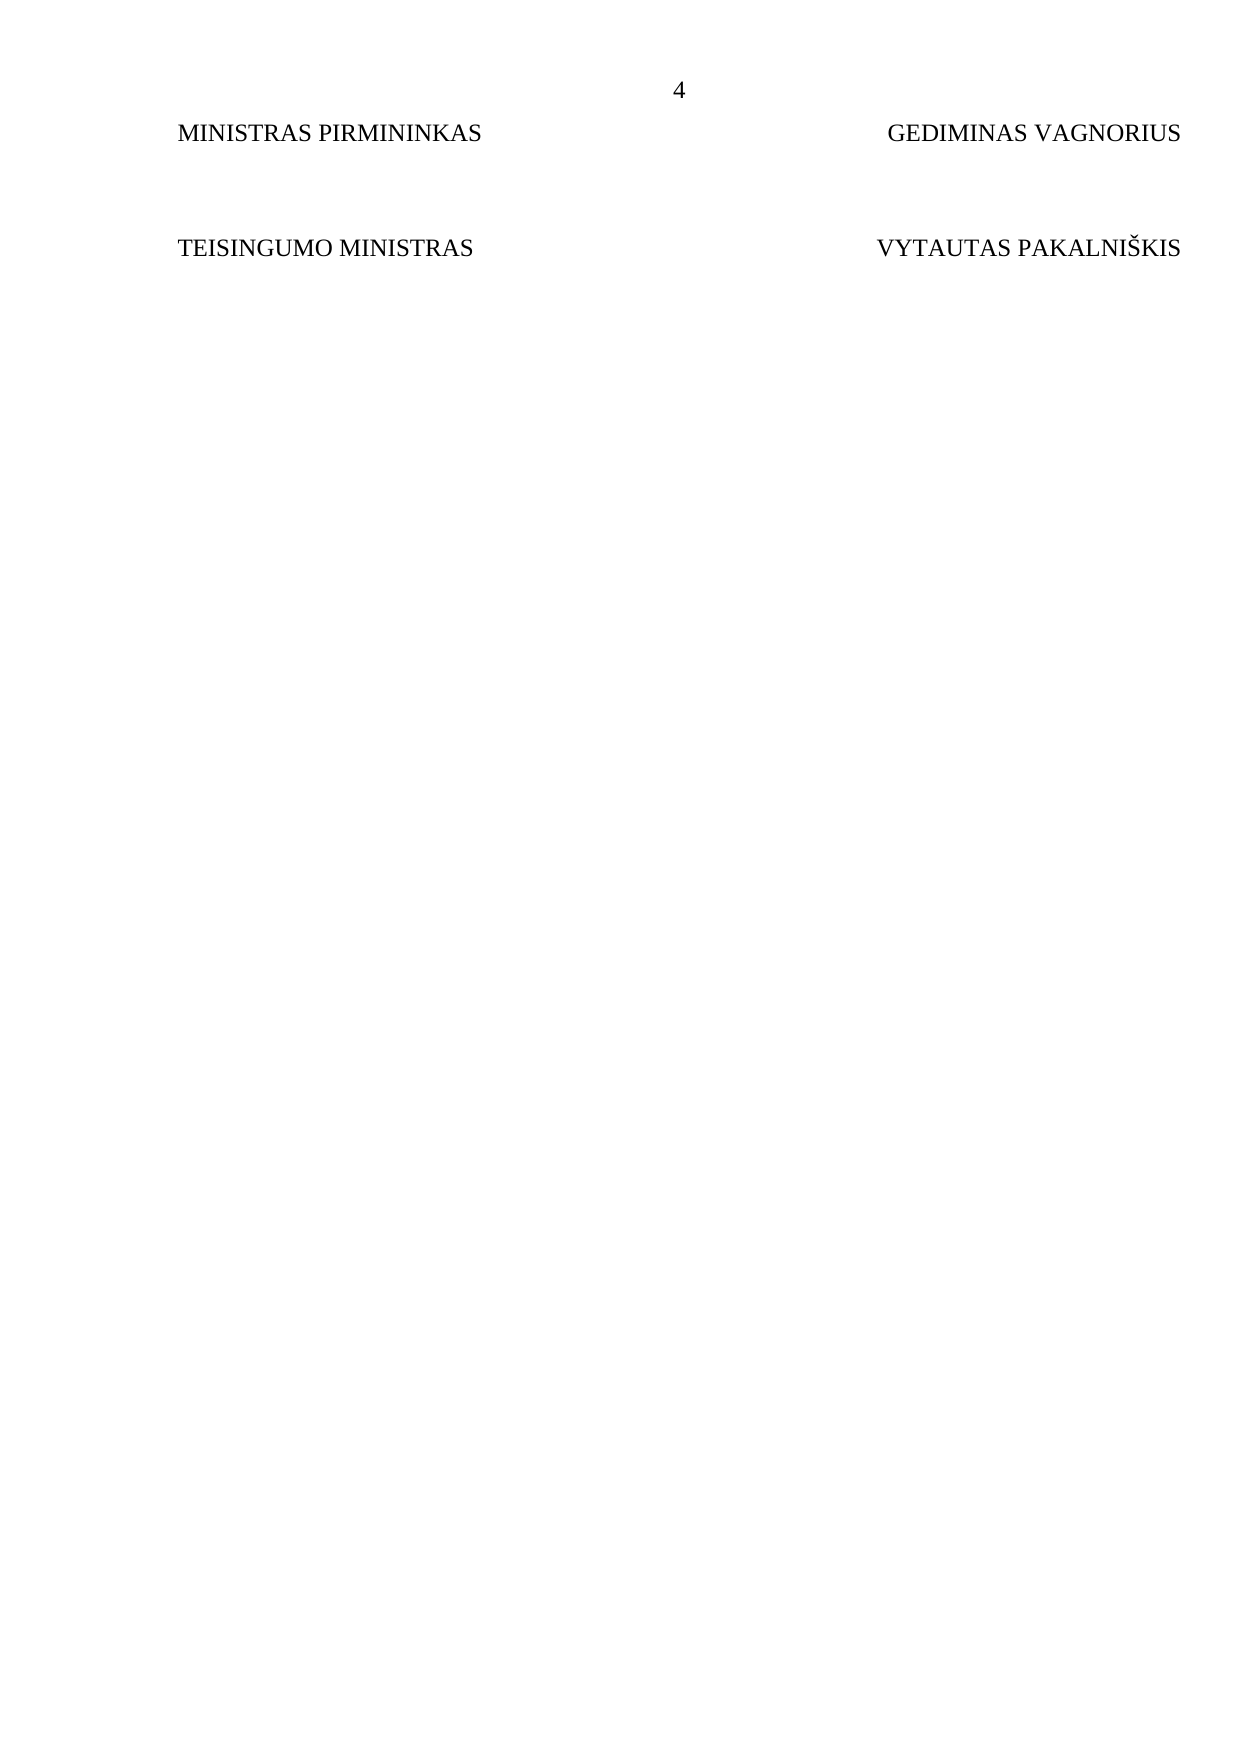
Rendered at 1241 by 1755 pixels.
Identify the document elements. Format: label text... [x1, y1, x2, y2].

text Ministras Pirmininkas Gediminas Vagnorius [177, 118, 1181, 147]
text Teisingumo ministras Vytautas Pakalniškis [177, 233, 1181, 262]
